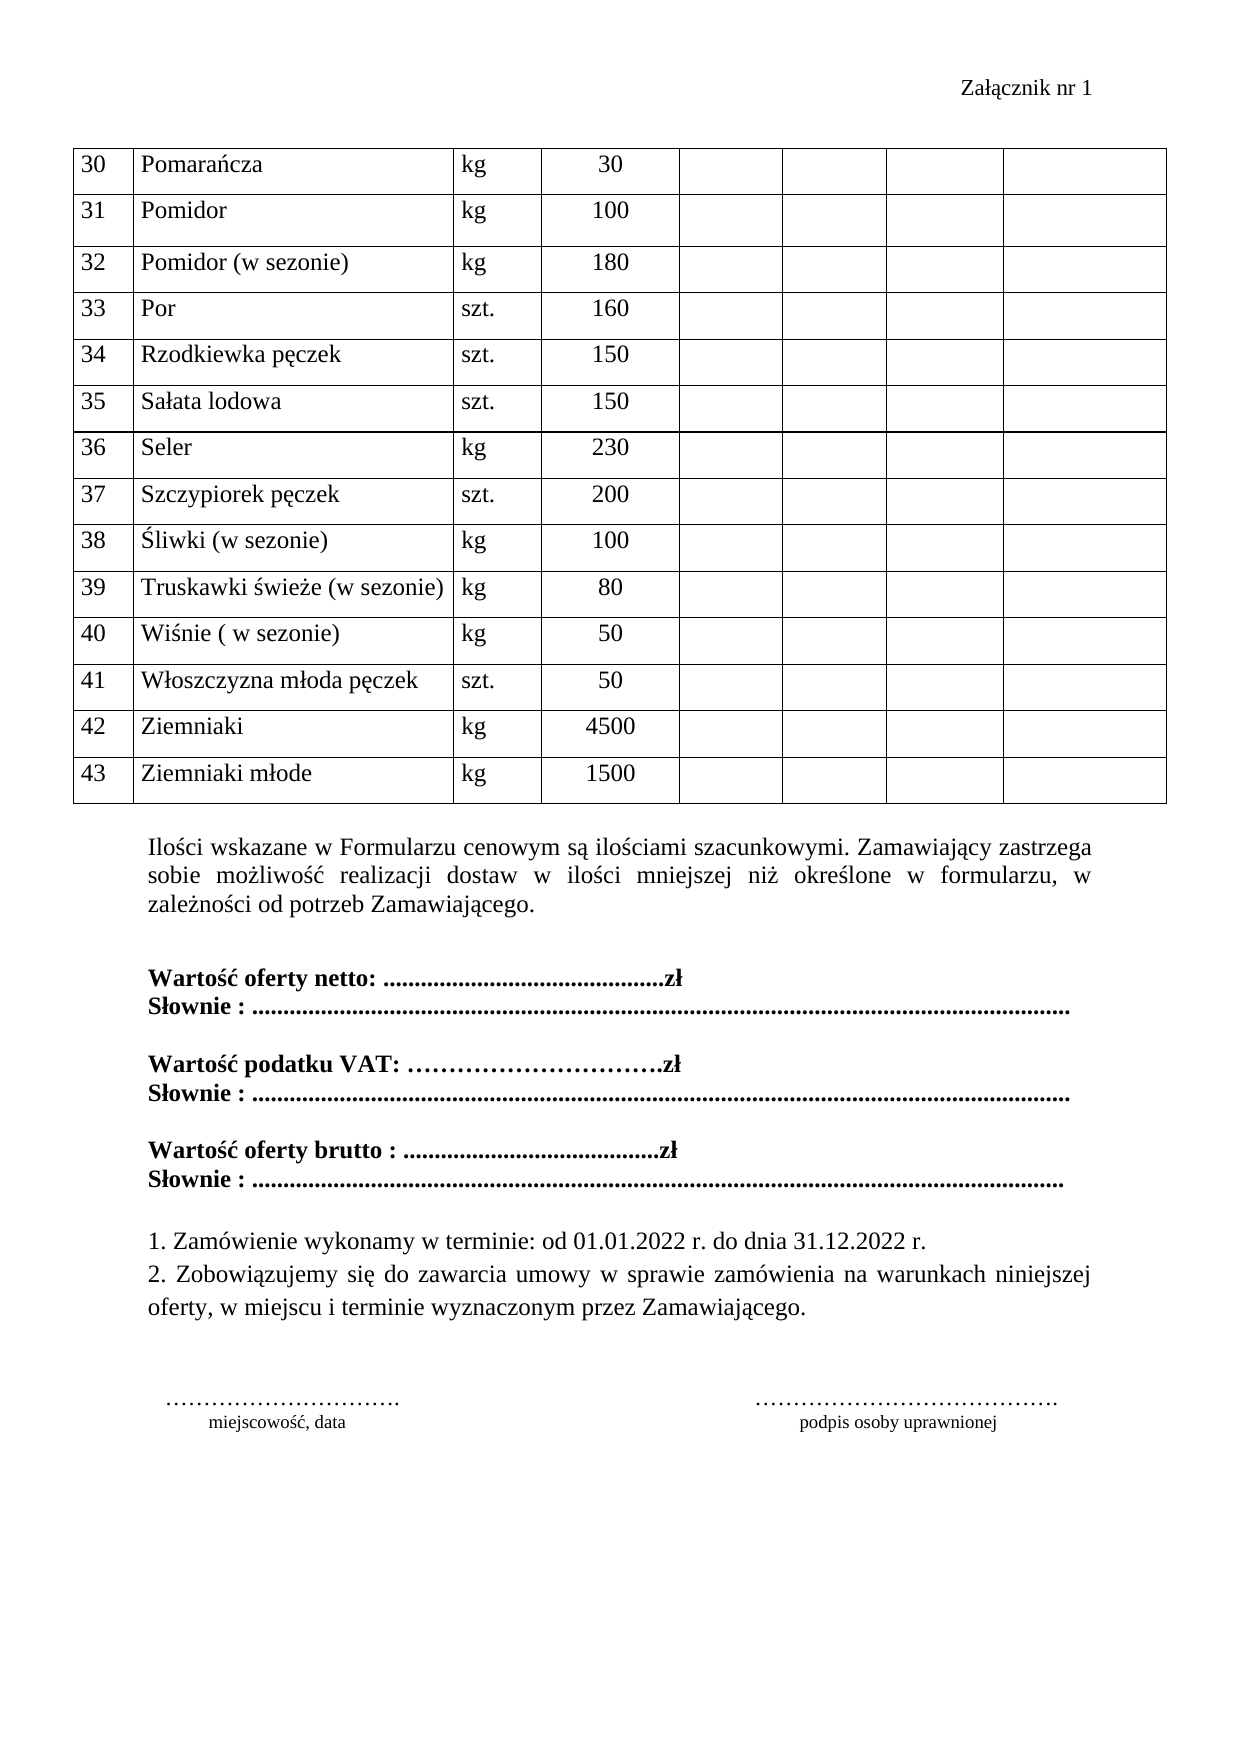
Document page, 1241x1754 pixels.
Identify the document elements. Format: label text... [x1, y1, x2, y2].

table_cell Truskawki świeże (w sezonie) [134, 572, 453, 617]
table_cell [783, 665, 886, 710]
text Słownie : .................................................................................................................................. [148, 1164, 1093, 1193]
table_cell 35 [74, 386, 133, 431]
text …………………………. …………………………………. [148, 1384, 1093, 1411]
table_cell [680, 247, 782, 292]
table_cell [1004, 711, 1166, 757]
table_cell 230 [542, 433, 679, 478]
table_cell 41 [74, 665, 133, 710]
table_cell kg [454, 572, 541, 617]
table_cell [887, 247, 1003, 292]
table_cell 30 [74, 149, 133, 194]
table_cell [783, 479, 886, 524]
table_cell [680, 479, 782, 524]
table_cell [680, 293, 782, 338]
table_cell 33 [74, 293, 133, 338]
table_cell [680, 711, 782, 757]
table_cell [783, 195, 886, 246]
table_cell [1004, 340, 1166, 385]
table_cell 80 [542, 572, 679, 617]
table_cell [887, 618, 1003, 664]
table_cell 100 [542, 525, 679, 571]
table_cell [887, 525, 1003, 571]
table_cell [1004, 665, 1166, 710]
table_cell [680, 618, 782, 664]
table_cell [1004, 433, 1166, 478]
table_cell Pomidor [134, 195, 453, 246]
table_cell 4500 [542, 711, 679, 757]
table_cell kg [454, 433, 541, 478]
table_cell [1004, 149, 1166, 194]
table_cell szt. [454, 293, 541, 338]
table_cell 42 [74, 711, 133, 757]
table_cell [783, 758, 886, 803]
table_cell 39 [74, 572, 133, 617]
table_cell 1500 [542, 758, 679, 803]
table_cell 200 [542, 479, 679, 524]
table_cell [783, 525, 886, 571]
table_cell Por [134, 293, 453, 338]
table_cell 31 [74, 195, 133, 246]
table_cell [1004, 293, 1166, 338]
table_cell [1004, 618, 1166, 664]
table_cell 100 [542, 195, 679, 246]
table_cell 43 [74, 758, 133, 803]
table_cell kg [454, 247, 541, 292]
text 2. Zobowiązujemy się do zawarcia umowy w sprawie zamówienia na warunkach niniejszej oferty, w miejscu i terminie wyznaczonym przez Zamawiającego. [148, 1259, 1093, 1321]
table_cell 38 [74, 525, 133, 571]
text Wartość podatku VAT: ………………………….zł [148, 1049, 1093, 1078]
table_cell [783, 293, 886, 338]
table_cell Sałata lodowa [134, 386, 453, 431]
table_cell [783, 340, 886, 385]
table_cell [680, 386, 782, 431]
table_cell 34 [74, 340, 133, 385]
table_cell kg [454, 618, 541, 664]
table_cell [783, 711, 886, 757]
table_cell [1004, 479, 1166, 524]
table_cell [887, 149, 1003, 194]
table_cell Ziemniaki młode [134, 758, 453, 803]
table_cell [887, 665, 1003, 710]
table_cell 150 [542, 386, 679, 431]
table_cell kg [454, 525, 541, 571]
table_cell [680, 433, 782, 478]
table_cell Śliwki (w sezonie) [134, 525, 453, 571]
table_cell kg [454, 758, 541, 803]
table_cell Wiśnie ( w sezonie) [134, 618, 453, 664]
table_cell [783, 433, 886, 478]
table_cell Ziemniaki [134, 711, 453, 757]
text Ilości wskazane w Formularzu cenowym są ilościami szacunkowymi. Zamawiający zastrzega sobie możliwość realizacji dostaw w ilości mniejszej niż określone w formularzu, w zależności od potrzeb Zamawiającego. [148, 832, 1093, 918]
text Wartość oferty netto: .............................................zł [148, 963, 1093, 991]
table_cell [887, 293, 1003, 338]
table_cell [1004, 195, 1166, 246]
table_cell Rzodkiewka pęczek [134, 340, 453, 385]
table_cell [783, 386, 886, 431]
table_cell 36 [74, 433, 133, 478]
table_cell 160 [542, 293, 679, 338]
table_cell [887, 572, 1003, 617]
table_cell [1004, 572, 1166, 617]
table_cell [1004, 386, 1166, 431]
table_cell [887, 433, 1003, 478]
table_cell [680, 149, 782, 194]
table_cell [783, 572, 886, 617]
table_cell 150 [542, 340, 679, 385]
table_cell [680, 758, 782, 803]
table_cell szt. [454, 386, 541, 431]
table_cell [783, 149, 886, 194]
table_cell kg [454, 149, 541, 194]
table_cell [887, 758, 1003, 803]
table_cell Pomidor (w sezonie) [134, 247, 453, 292]
table_cell 37 [74, 479, 133, 524]
table_cell 50 [542, 618, 679, 664]
text miejscowość, data podpis osoby uprawnionej [148, 1411, 1137, 1432]
text Słownie : ................................................................................................................................... [148, 991, 1093, 1020]
table_cell Seler [134, 433, 453, 478]
table_cell [887, 195, 1003, 246]
table_cell 50 [542, 665, 679, 710]
table_cell 30 [542, 149, 679, 194]
table_cell [680, 340, 782, 385]
table_cell szt. [454, 340, 541, 385]
table_cell [680, 665, 782, 710]
table_cell 40 [74, 618, 133, 664]
table_cell [783, 247, 886, 292]
text Słownie : ................................................................................................................................... [148, 1078, 1093, 1106]
table_cell Szczypiorek pęczek [134, 479, 453, 524]
table_cell [1004, 247, 1166, 292]
table_cell 180 [542, 247, 679, 292]
table_cell [887, 386, 1003, 431]
table_cell Pomarańcza [134, 149, 453, 194]
table_cell kg [454, 195, 541, 246]
table_cell [680, 572, 782, 617]
table_cell 32 [74, 247, 133, 292]
text Wartość oferty brutto : .........................................zł [148, 1135, 1093, 1164]
table_cell [1004, 525, 1166, 571]
table_cell szt. [454, 665, 541, 710]
table_cell [887, 340, 1003, 385]
table_cell Włoszczyzna młoda pęczek [134, 665, 453, 710]
table_cell [680, 525, 782, 571]
table_cell [680, 195, 782, 246]
table_cell szt. [454, 479, 541, 524]
table_cell [887, 711, 1003, 757]
table_cell [1004, 758, 1166, 803]
text 1. Zamówienie wykonamy w terminie: od 01.01.2022 r. do dnia 31.12.2022 r. [148, 1226, 1093, 1254]
table_cell [783, 618, 886, 664]
table_cell [887, 479, 1003, 524]
table_cell kg [454, 711, 541, 757]
